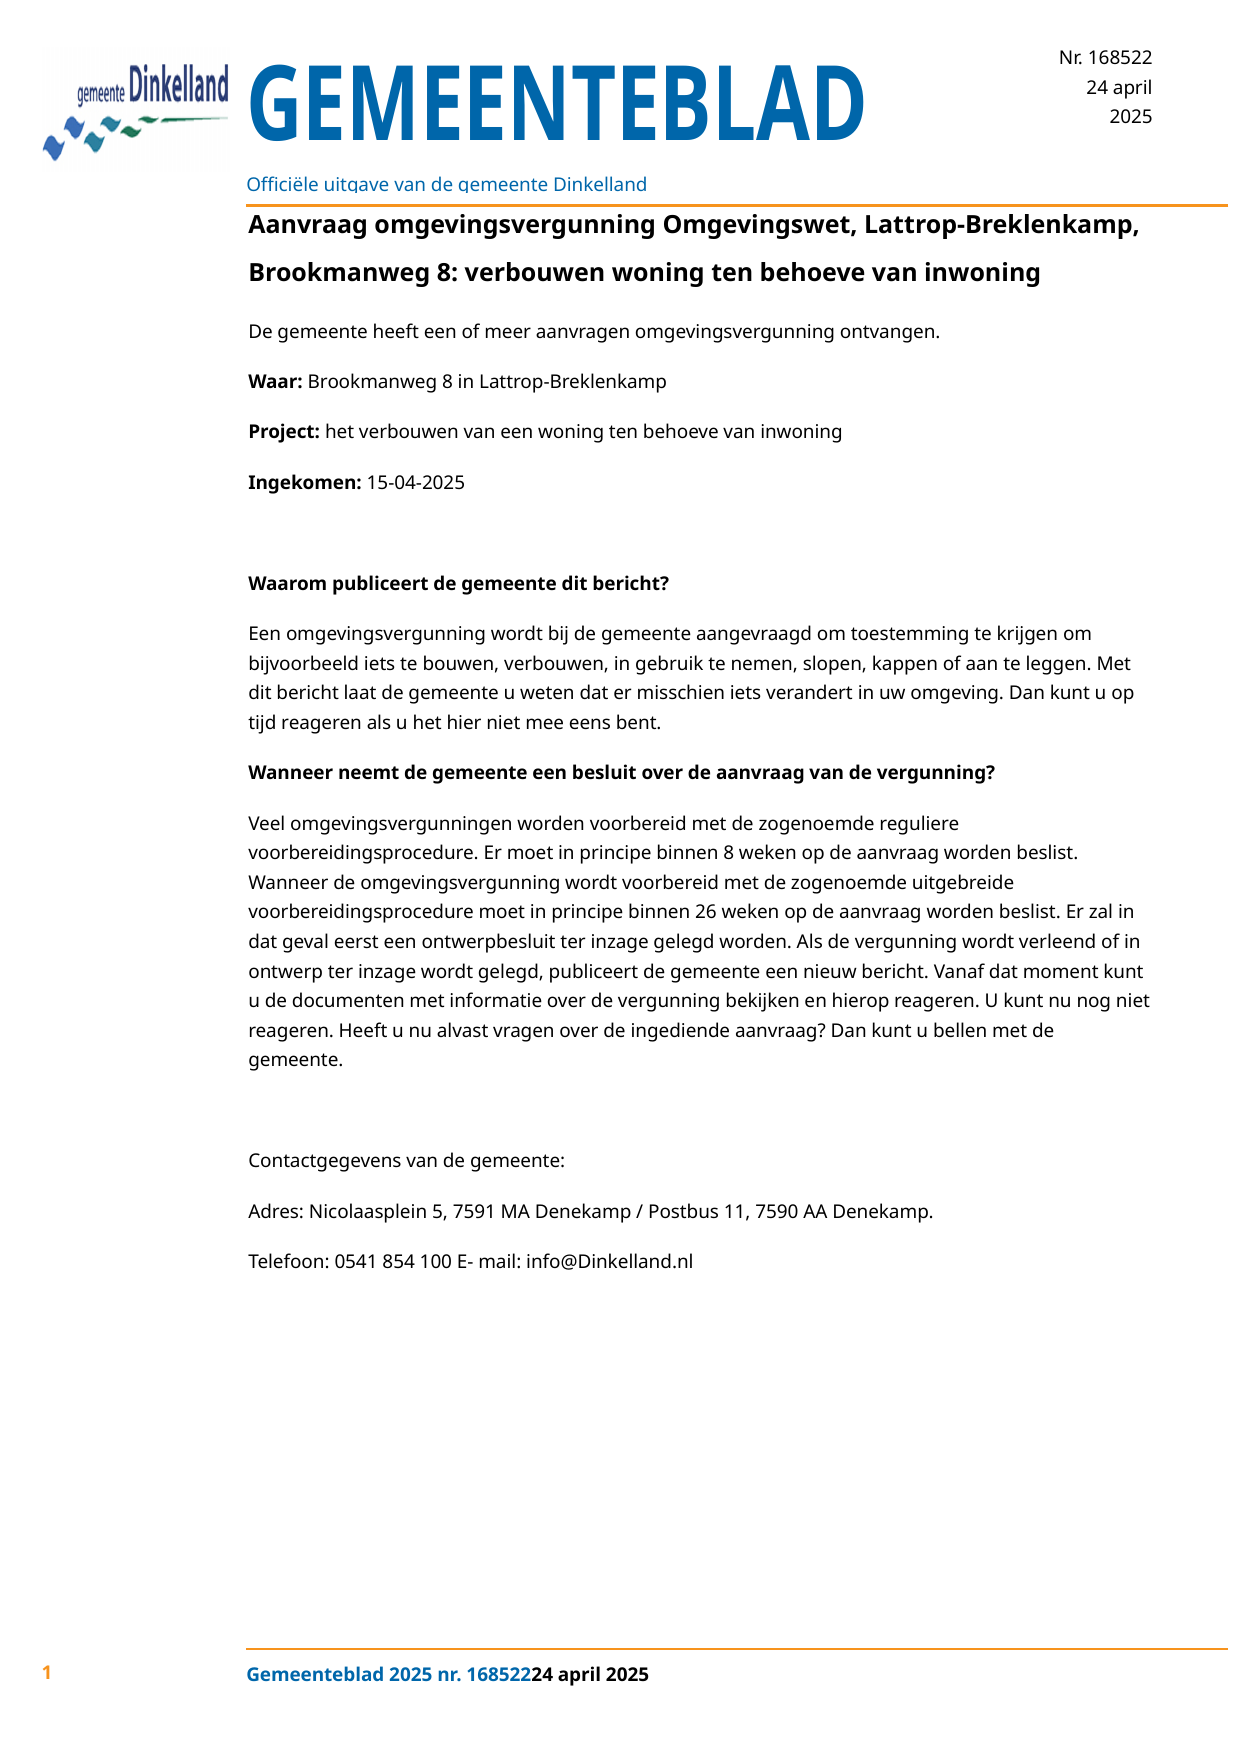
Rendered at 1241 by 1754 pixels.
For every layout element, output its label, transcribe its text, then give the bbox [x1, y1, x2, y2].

picture [41, 47, 231, 172]
text Veel omgevingsvergunningen worden voorbereid met de zogenoemde reguliere voorbereidingsprocedure. Er moet in principe binnen 8 weken op de aanvraag worden beslist. Wanneer de omgevingsvergunning wordt voorbereid met de zogenoemde uitgebreide voorbereidingsprocedure moet in principe binnen 26 weken op de aanvraag worden beslist. Er zal in dat geval eerst een ontwerpbesluit ter inzage gelegd worden. Als de vergunning wordt verleend of in ontwerp ter inzage wordt gelegd, publiceert de gemeente een nieuw bericht. Vanaf dat moment kunt u de documenten met informatie over de vergunning bekijken en hierop reageren. U kunt nu nog niet reageren. Heeft u nu alvast vragen over de ingediende aanvraag? Dan kunt u bellen met de gemeente. [248, 810, 1152, 1072]
text Waarom publiceert de gemeente dit bericht? [248, 570, 1152, 596]
text Contactgegevens van de gemeente: [248, 1147, 1152, 1173]
text Ingekomen: 15-04-2025 [248, 469, 1152, 495]
text Project: het verbouwen van een woning ten behoeve van inwoning [248, 419, 1152, 444]
text Een omgevingsvergunning wordt bij de gemeente aangevraagd om toestemming te krijgen om bijvoorbeeld iets te bouwen, verbouwen, in gebruik te nemen, slopen, kappen of aan te leggen. Met dit bericht laat de gemeente u weten dat er misschien iets verandert in uw omgeving. Dan kunt u op tijd reageren als u het hier niet mee eens bent. [248, 620, 1152, 735]
text De gemeente heeft een of meer aanvragen omgevingsvergunning ontvangen. [248, 318, 1152, 344]
text Wanneer neemt de gemeente een besluit over de aanvraag van de vergunning? [248, 759, 1152, 785]
text Adres: Nicolaasplein 5, 7591 MA Denekamp / Postbus 11, 7590 AA Denekamp. [248, 1198, 1152, 1224]
text Aanvraag omgevingsvergunning Omgevingswet, Lattrop-Breklenkamp, Brookmanweg 8: verbouwen woning ten behoeve van inwoning [248, 207, 1152, 288]
text Waar: Brookmanweg 8 in Lattrop-Breklenkamp [248, 368, 1152, 394]
text Telefoon: 0541 854 100 E- mail: info@Dinkelland.nl [248, 1248, 1152, 1274]
